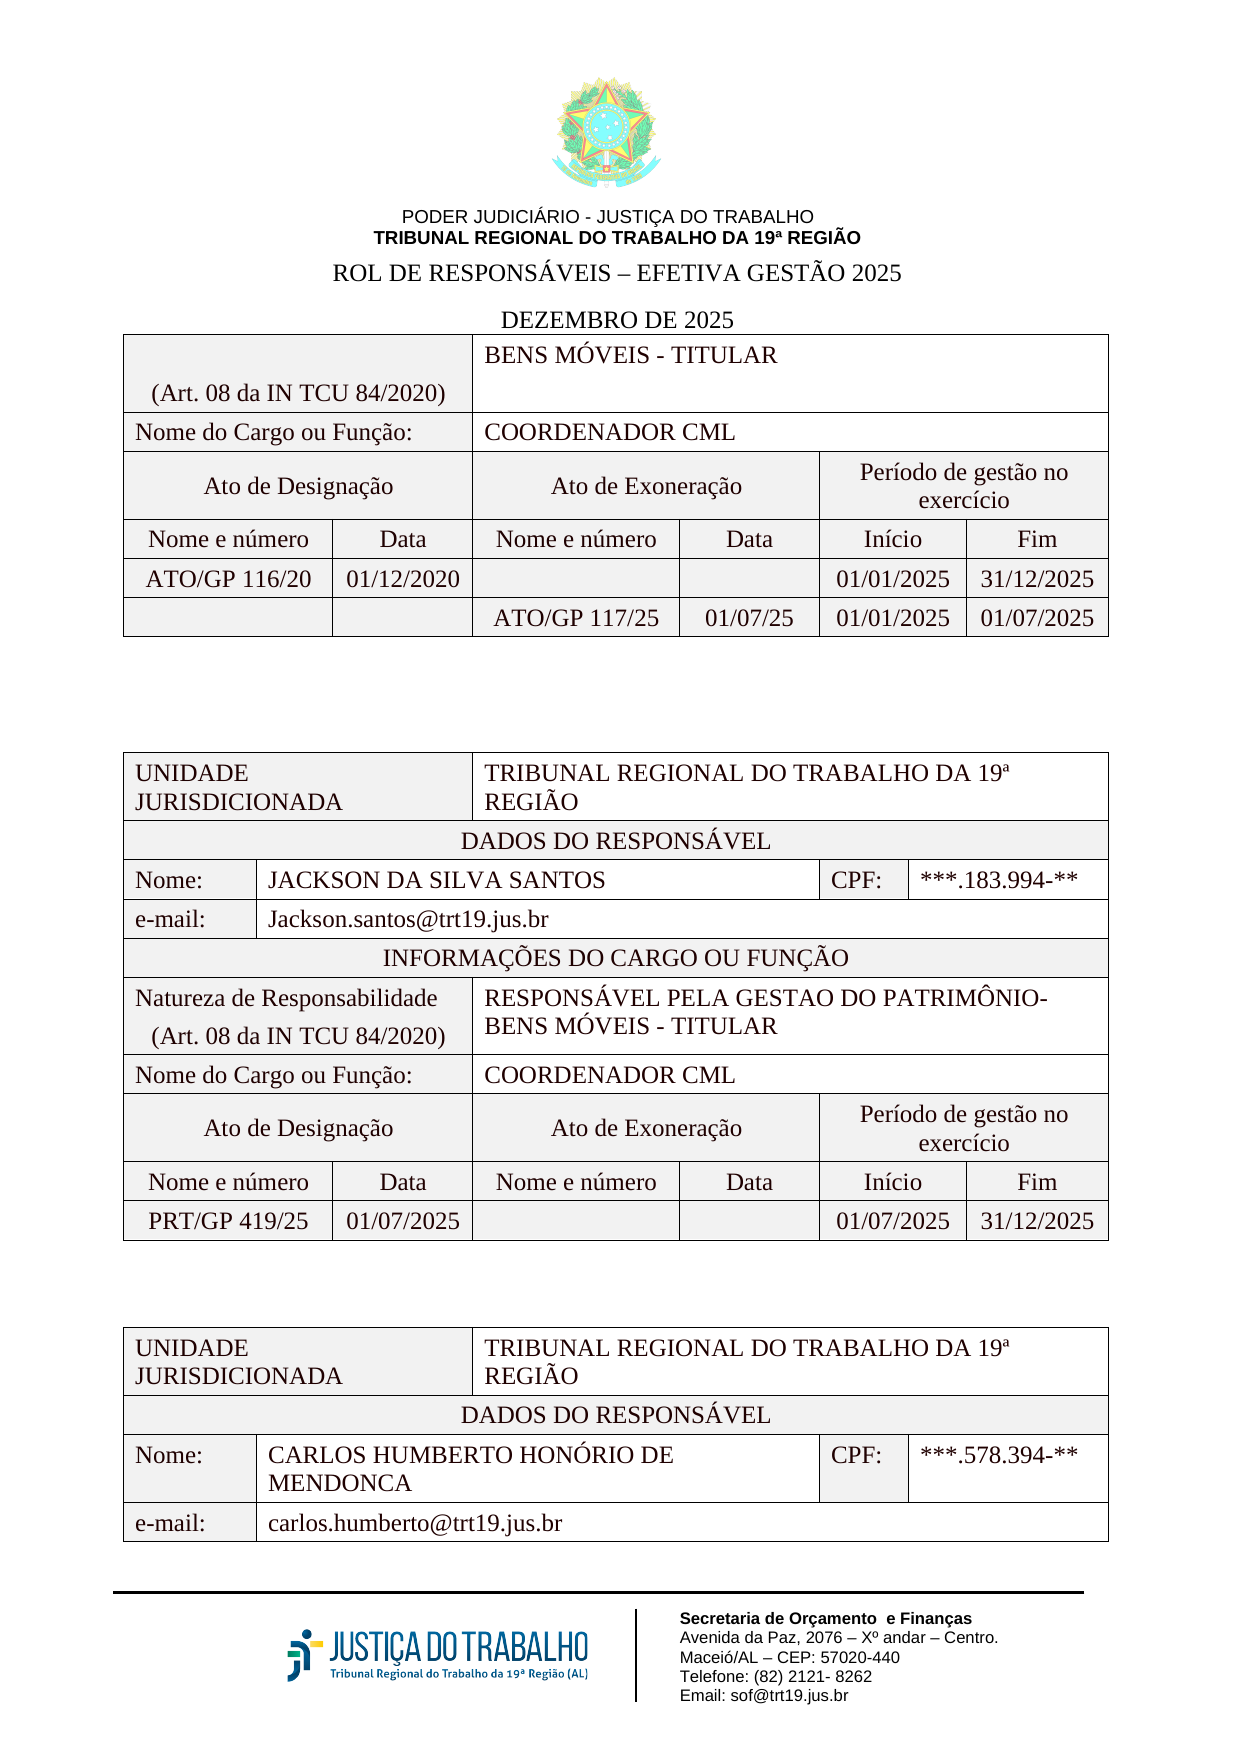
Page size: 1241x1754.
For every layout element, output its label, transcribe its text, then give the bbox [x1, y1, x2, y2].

table_cell Ato de Exoneração [473, 1094, 819, 1161]
table_cell (Art. 08 da IN TCU 84/2020) [124, 335, 472, 412]
table_cell 31/12/2025 [967, 559, 1108, 597]
table_cell Data [680, 520, 819, 558]
table_cell ATO/GP 116/20 [124, 559, 332, 597]
table_cell [124, 598, 332, 636]
table_cell DADOS DO RESPONSÁVEL [124, 821, 1108, 859]
table_cell ***.183.994-** [909, 860, 1108, 898]
table_cell Fim [967, 520, 1108, 558]
table_cell PRT/GP 419/25 [124, 1201, 332, 1239]
table_cell [473, 559, 679, 597]
table_cell carlos.humberto@trt19.jus.br [257, 1503, 1108, 1541]
table_cell Nome: [124, 860, 256, 898]
table_cell e-mail: [124, 900, 256, 938]
table_cell Nome e número [124, 1162, 332, 1200]
table_cell Período de gestão no exercício [820, 452, 1108, 519]
table_cell 01/07/2025 [333, 1201, 472, 1239]
table_cell Fim [967, 1162, 1108, 1200]
table_cell Início [820, 520, 966, 558]
table_cell Nome do Cargo ou Função: [124, 413, 472, 451]
table_cell 01/07/2025 [967, 598, 1108, 636]
table_cell Nome: [124, 1435, 256, 1502]
table_cell Início [820, 1162, 966, 1200]
table_cell Ato de Designação [124, 1094, 472, 1161]
table_cell Nome do Cargo ou Função: [124, 1055, 472, 1093]
table_cell Nome e número [124, 520, 332, 558]
table_cell ***.578.394-** [909, 1435, 1108, 1502]
table_cell Jackson.santos@trt19.jus.br [257, 900, 1108, 938]
table_header TRIBUNAL REGIONAL DO TRABALHO DA 19ª REGIÃO [473, 1328, 1108, 1395]
table_cell 01/12/2020 [333, 559, 472, 597]
table_cell Data [680, 1162, 819, 1200]
table_cell ATO/GP 117/25 [473, 598, 679, 636]
table_cell [333, 598, 472, 636]
table_cell RESPONSÁVEL PELA GESTAO DO PATRIMÔNIO-BENS MÓVEIS - TITULAR [473, 978, 1108, 1054]
table_cell [680, 1201, 819, 1239]
table_cell CPF: [820, 1435, 908, 1502]
table_header UNIDADE JURISDICIONADA [124, 753, 472, 820]
table_cell COORDENADOR CML [473, 413, 1108, 451]
table_cell BENS MÓVEIS - TITULAR [473, 335, 1108, 412]
table_cell Data [333, 1162, 472, 1200]
table_cell INFORMAÇÕES DO CARGO OU FUNÇÃO [124, 939, 1108, 977]
table_cell DADOS DO RESPONSÁVEL [124, 1396, 1108, 1434]
table_header TRIBUNAL REGIONAL DO TRABALHO DA 19ª REGIÃO [473, 753, 1108, 820]
table_cell 01/07/2025 [820, 1201, 966, 1239]
table_cell 01/01/2025 [820, 559, 966, 597]
table_cell e-mail: [124, 1503, 256, 1541]
table_cell Nome e número [473, 1162, 679, 1200]
table_cell Natureza de Responsabilidade (Art. 08 da IN TCU 84/2020) [124, 978, 472, 1054]
table_cell 01/07/25 [680, 598, 819, 636]
table_cell 31/12/2025 [967, 1201, 1108, 1239]
table_cell [680, 559, 819, 597]
table_cell CARLOS HUMBERTO HONÓRIO DE MENDONCA [257, 1435, 819, 1502]
table_cell Ato de Designação [124, 452, 472, 519]
table_cell JACKSON DA SILVA SANTOS [257, 860, 819, 898]
table_cell CPF: [820, 860, 908, 898]
table_header UNIDADE JURISDICIONADA [124, 1328, 472, 1395]
table_cell Ato de Exoneração [473, 452, 819, 519]
table_cell Nome e número [473, 520, 679, 558]
table_cell Período de gestão no exercício [820, 1094, 1108, 1161]
table_cell COORDENADOR CML [473, 1055, 1108, 1093]
table_cell [473, 1201, 679, 1239]
table_cell Data [333, 520, 472, 558]
table_cell 01/01/2025 [820, 598, 966, 636]
